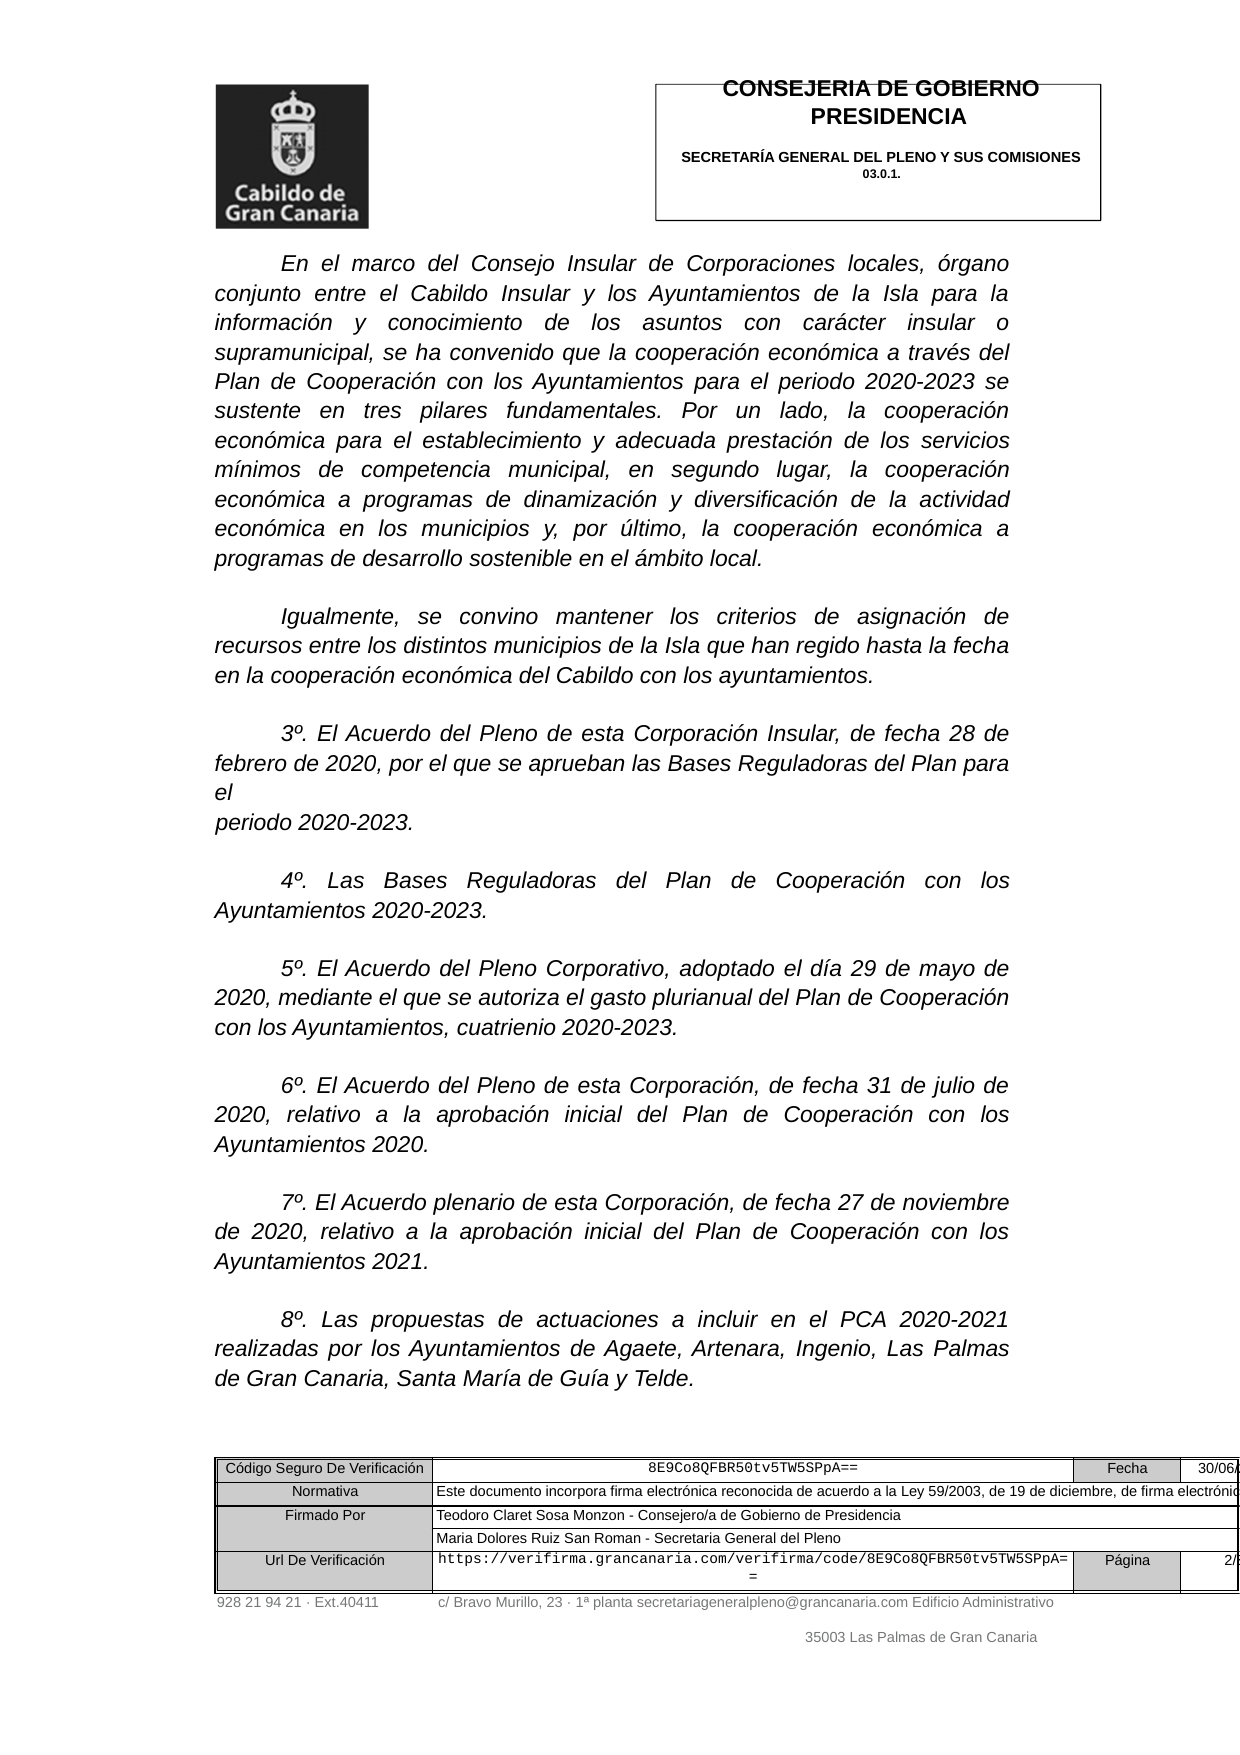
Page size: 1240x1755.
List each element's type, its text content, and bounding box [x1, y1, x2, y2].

text 6º. El Acuerdo del Pleno de esta Corporación, de fecha 31 de julio de 2020, relativo a la aprobación inicial del Plan de Cooperación con los Ayuntamientos 2020. [214, 1072, 1012, 1157]
text 4º. Las Bases Reguladoras del Plan de Cooperación con los Ayuntamientos 2020-2023. [214, 867, 1012, 923]
text Igualmente, se convino mantener los criterios de asignación de recursos entre los distintos municipios de la Isla que han regido hasta la fecha en la cooperación económica del Cabildo con los ayuntamientos. [214, 603, 1012, 688]
text En el marco del Consejo Insular de Corporaciones locales, órgano conjunto entre el Cabildo Insular y los Ayuntamientos de la Isla para la información y conocimiento de los asuntos con carácter insular o supramunicipal, se ha convenido que la cooperación económica a través del Plan de Cooperación con los Ayuntamientos para el periodo 2020-2023 se sustente en tres pilares fundamentales. Por un lado, la cooperación económica para el establecimiento y adecuada prestación de los servicios mínimos de competencia municipal, en segundo lugar, la cooperación económica a programas de dinamización y diversificación de la actividad económica en los municipios y, por último, la cooperación económica a programas de desarrollo sostenible en el ámbito local. [214, 250, 1012, 571]
text periodo 2020-2023. [215, 809, 1012, 835]
text 5º. El Acuerdo del Pleno Corporativo, adoptado el día 29 de mayo de 2020, mediante el que se autoriza el gasto plurianual del Plan de Cooperación con los Ayuntamientos, cuatrienio 2020-2023. [214, 955, 1012, 1040]
text 8º. Las propuestas de actuaciones a incluir en el PCA 2020-2021 realizadas por los Ayuntamientos de Agaete, Artenara, Ingenio, Las Palmas de Gran Canaria, Santa María de Guía y Telde. [214, 1306, 1012, 1391]
text 3º. El Acuerdo del Pleno de esta Corporación Insular, de fecha 28 de febrero de 2020, por el que se aprueban las Bases Reguladoras del Plan para el [214, 720, 1012, 805]
text 7º. El Acuerdo plenario de esta Corporación, de fecha 27 de noviembre de 2020, relativo a la aprobación inicial del Plan de Cooperación con los Ayuntamientos 2021. [214, 1189, 1012, 1274]
